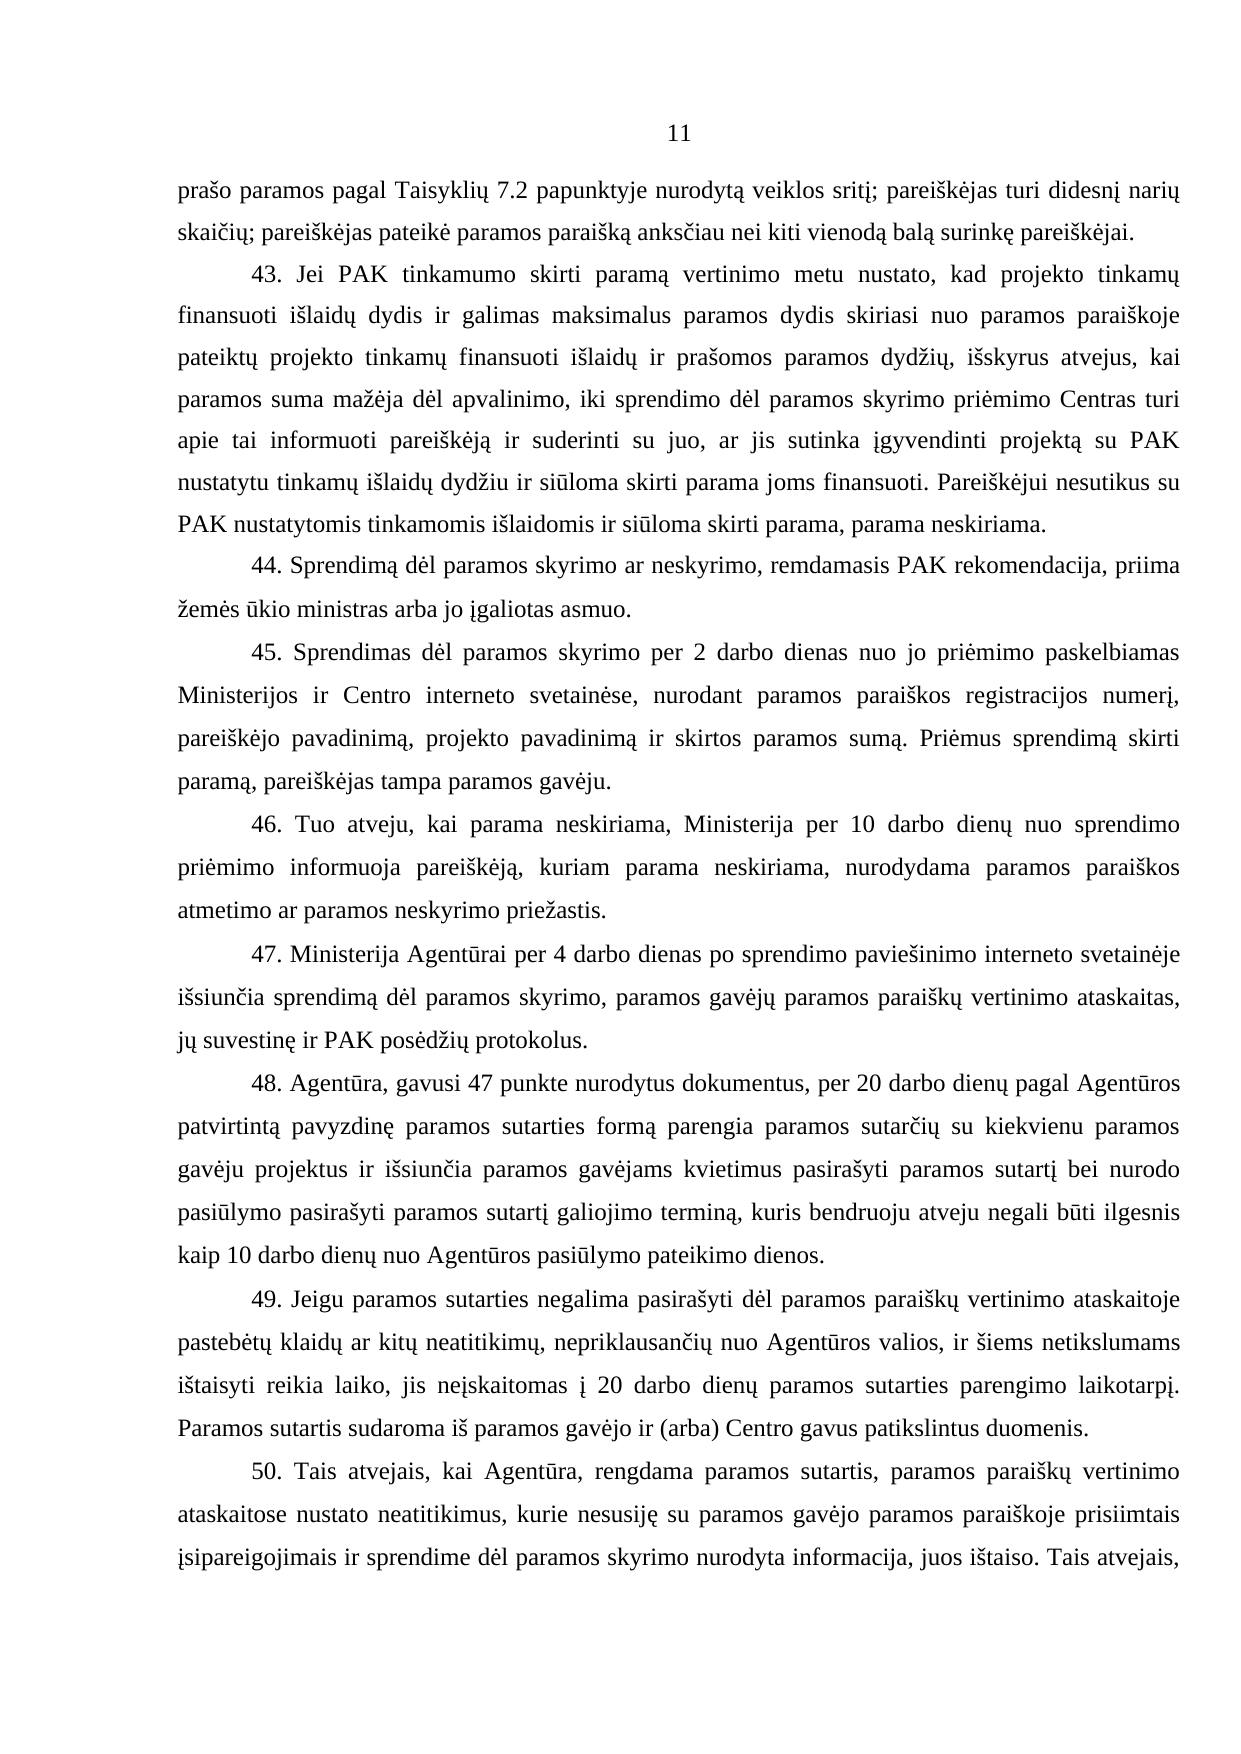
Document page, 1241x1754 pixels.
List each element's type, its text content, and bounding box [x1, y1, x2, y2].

text 48. Agentūra, gavusi 47 punkte nurodytus dokumentus, per 20 darbo dienų pagal Agentūros patvirtintą pavyzdinę paramos sutarties formą parengia paramos sutarčių su kiekvienu paramos gavėju projektus ir išsiunčia paramos gavėjams kvietimus pasirašyti paramos sutartį bei nurodo pasiūlymo pasirašyti paramos sutartį galiojimo terminą, kuris bendruoju atveju negali būti ilgesnis kaip 10 darbo dienų nuo Agentūros pasiūlymo pateikimo dienos. [177, 1068, 1181, 1269]
text 47. Ministerija Agentūrai per 4 darbo dienas po sprendimo paviešinimo interneto svetainėje išsiunčia sprendimą dėl paramos skyrimo, paramos gavėjų paramos paraiškų vertinimo ataskaitas, jų suvestinę ir PAK posėdžių protokolus. [177, 939, 1181, 1054]
text 46. Tuo atveju, kai parama neskiriama, Ministerija per 10 darbo dienų nuo sprendimo priėmimo informuoja pareiškėją, kuriam parama neskiriama, nurodydama paramos paraiškos atmetimo ar paramos neskyrimo priežastis. [177, 809, 1181, 924]
text 45. Sprendimas dėl paramos skyrimo per 2 darbo dienas nuo jo priėmimo paskelbiamas Ministerijos ir Centro interneto svetainėse, nurodant paramos paraiškos registracijos numerį, pareiškėjo pavadinimą, projekto pavadinimą ir skirtos paramos sumą. Priėmus sprendimą skirti paramą, pareiškėjas tampa paramos gavėju. [177, 637, 1181, 795]
text prašo paramos pagal Taisyklių 7.2 papunktyje nurodytą veiklos sritį; pareiškėjas turi didesnį narių skaičių; pareiškėjas pateikė paramos paraišką anksčiau nei kiti vienodą balą surinkę pareiškėjai. [177, 176, 1181, 246]
text 49. Jeigu paramos sutarties negalima pasirašyti dėl paramos paraiškų vertinimo ataskaitoje pastebėtų klaidų ar kitų neatitikimų, nepriklausančių nuo Agentūros valios, ir šiems netikslumams ištaisyti reikia laiko, jis neįskaitomas į 20 darbo dienų paramos sutarties parengimo laikotarpį. Paramos sutartis sudaroma iš paramos gavėjo ir (arba) Centro gavus patikslintus duomenis. [177, 1284, 1181, 1442]
text 43. Jei PAK tinkamumo skirti paramą vertinimo metu nustato, kad projekto tinkamų finansuoti išlaidų dydis ir galimas maksimalus paramos dydis skiriasi nuo paramos paraiškoje pateiktų projekto tinkamų finansuoti išlaidų ir prašomos paramos dydžių, išskyrus atvejus, kai paramos suma mažėja dėl apvalinimo, iki sprendimo dėl paramos skyrimo priėmimo Centras turi apie tai informuoti pareiškėją ir suderinti su juo, ar jis sutinka įgyvendinti projektą su PAK nustatytu tinkamų išlaidų dydžiu ir siūloma skirti parama joms finansuoti. Pareiškėjui nesutikus su PAK nustatytomis tinkamomis išlaidomis ir siūloma skirti parama, parama neskiriama. [177, 259, 1181, 538]
text 44. Sprendimą dėl paramos skyrimo ar neskyrimo, remdamasis PAK rekomendacija, priima žemės ūkio ministras arba jo įgaliotas asmuo. [177, 551, 1181, 622]
text 50. Tais atvejais, kai Agentūra, rengdama paramos sutartis, paramos paraiškų vertinimo ataskaitose nustato neatitikimus, kurie nesusiję su paramos gavėjo paramos paraiškoje prisiimtais įsipareigojimais ir sprendime dėl paramos skyrimo nurodyta informacija, juos ištaiso. Tais atvejais, [177, 1456, 1181, 1571]
